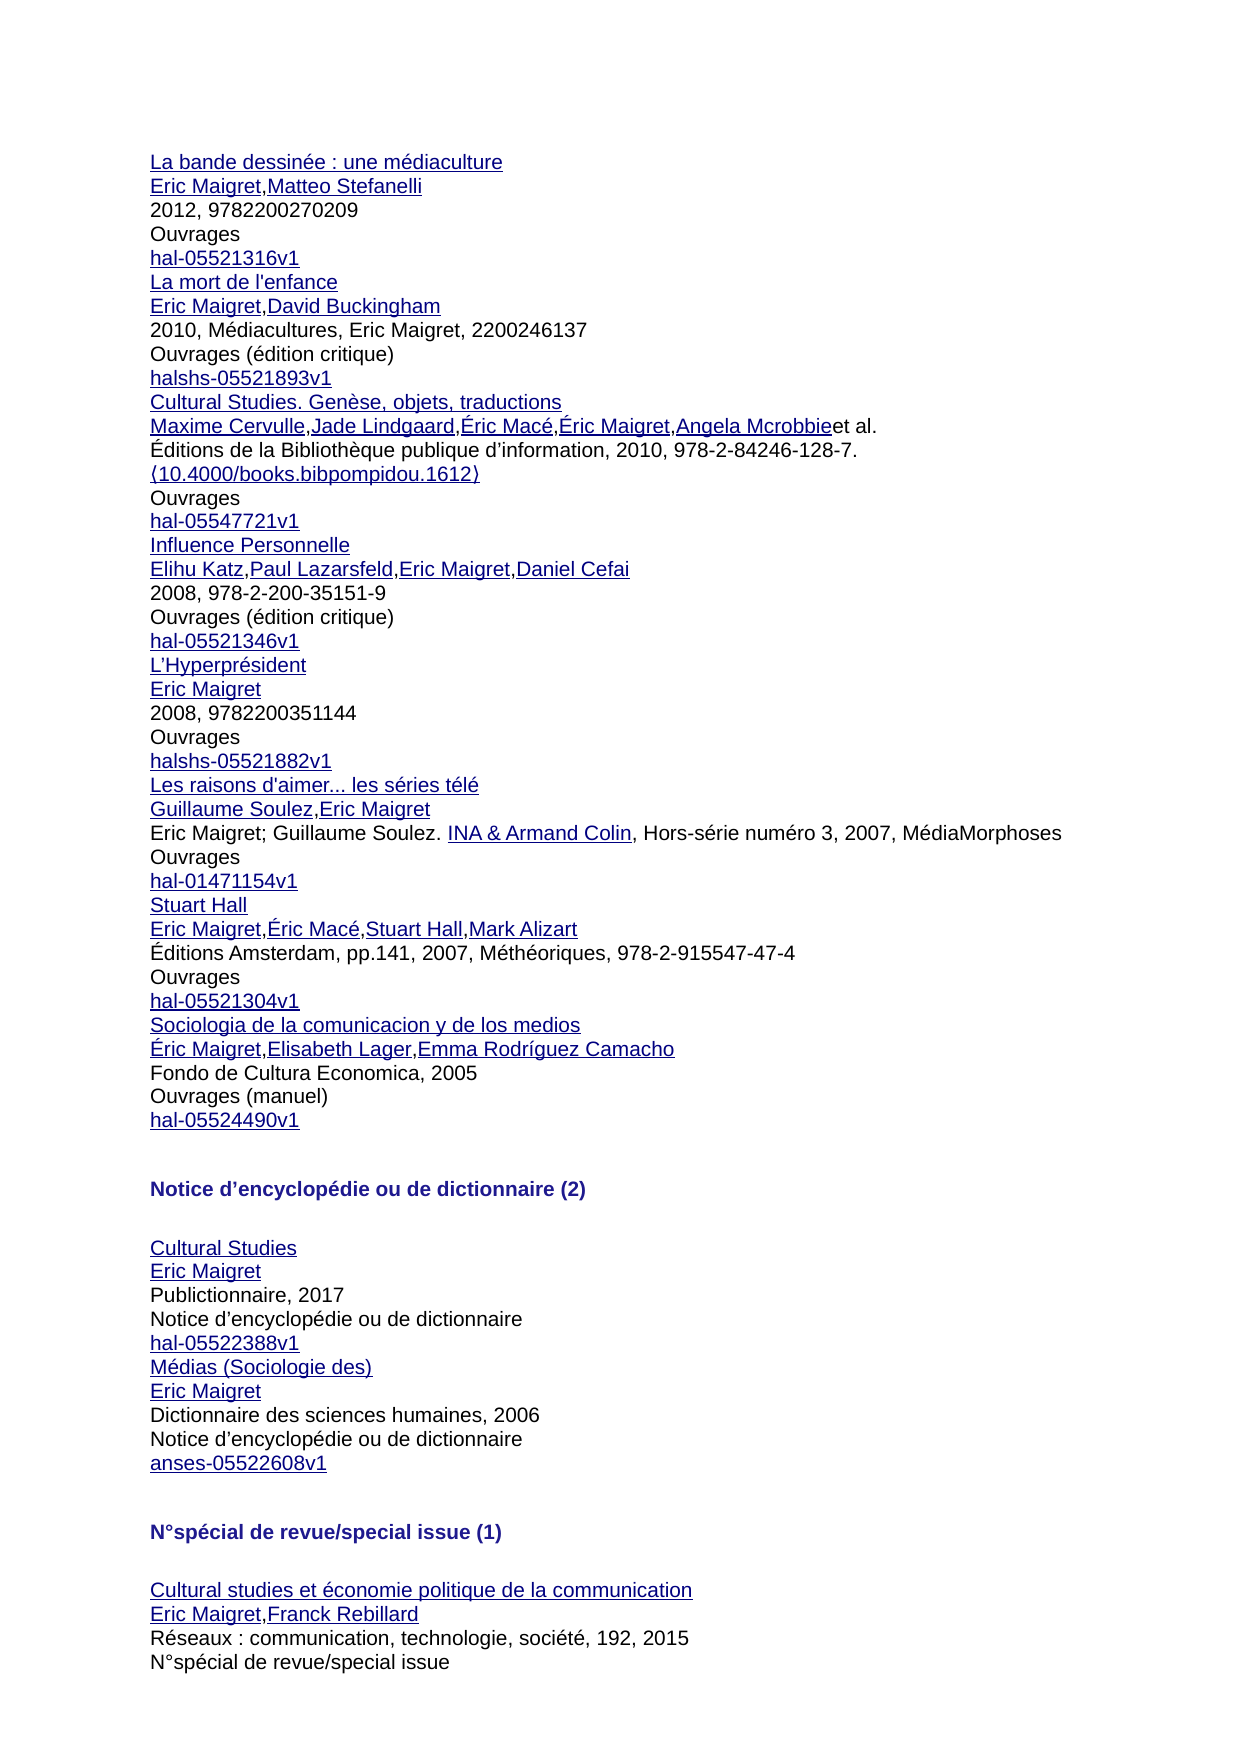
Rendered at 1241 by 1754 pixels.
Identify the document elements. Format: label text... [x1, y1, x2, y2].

table_cell Influence Personnelle Elihu Katz,Paul Lazarsfeld,Eric Maigret,Daniel Cefai 2008, 978-2-200-35151-9 Ouvrages (édition critique) hal-05521346v1 [150, 533, 1090, 653]
table_cell La bande dessinée : une médiaculture Eric Maigret,Matteo Stefanelli 2012, 9782200270209 Ouvrages hal-05521316v1 [150, 150, 1090, 270]
table_cell Sociologia de la comunicacion y de los medios Éric Maigret,Elisabeth Lager,Emma Rodríguez Camacho Fondo de Cultura Economica, 2005 Ouvrages (manuel) hal-05524490v1 [150, 1013, 1090, 1132]
table_cell Cultural Studies. Genèse, objets, traductions Maxime Cervulle,Jade Lindgaard,Éric Macé,Éric Maigret,Angela Mcrobbieet al. Éditions de la Bibliothèque publique d’information, 2010, 978-2-84246-128-7. ⟨10.4000/books.bibpompidou.1612⟩ Ouvrages hal-05547721v1 [150, 390, 1090, 533]
table_header Cultural Studies Eric Maigret Publictionnaire, 2017 Notice d’encyclopédie ou de dictionnaire hal-05522388v1 [150, 1235, 1090, 1355]
table_cell Stuart Hall Eric Maigret,Éric Macé,Stuart Hall,Mark Alizart Éditions Amsterdam, pp.141, 2007, Méthéoriques, 978-2-915547-47-4 Ouvrages hal-05521304v1 [150, 893, 1090, 1012]
subtitle Notice d’encyclopédie ou de dictionnaire (2) [150, 1177, 1090, 1201]
table_cell Les raisons d'aimer... les séries télé Guillaume Soulez,Eric Maigret Eric Maigret; Guillaume Soulez. INA & Armand Colin, Hors-série numéro 3, 2007, MédiaMorphoses Ouvrages hal-01471154v1 [150, 773, 1090, 893]
table_header Cultural studies et économie politique de la communication Eric Maigret,Franck Rebillard Réseaux : communication, technologie, société, 192, 2015 N°spécial de revue/special issue [150, 1578, 1090, 1674]
table_cell La mort de l'enfance Eric Maigret,David Buckingham 2010, Médiacultures, Eric Maigret, 2200246137 Ouvrages (édition critique) halshs-05521893v1 [150, 270, 1090, 389]
table_cell Médias (Sociologie des) Eric Maigret Dictionnaire des sciences humaines, 2006 Notice d’encyclopédie ou de dictionnaire anses-05522608v1 [150, 1355, 1090, 1475]
subtitle N°spécial de revue/special issue (1) [150, 1520, 1090, 1544]
table_cell L’Hyperprésident Eric Maigret 2008, 9782200351144 Ouvrages halshs-05521882v1 [150, 653, 1090, 773]
